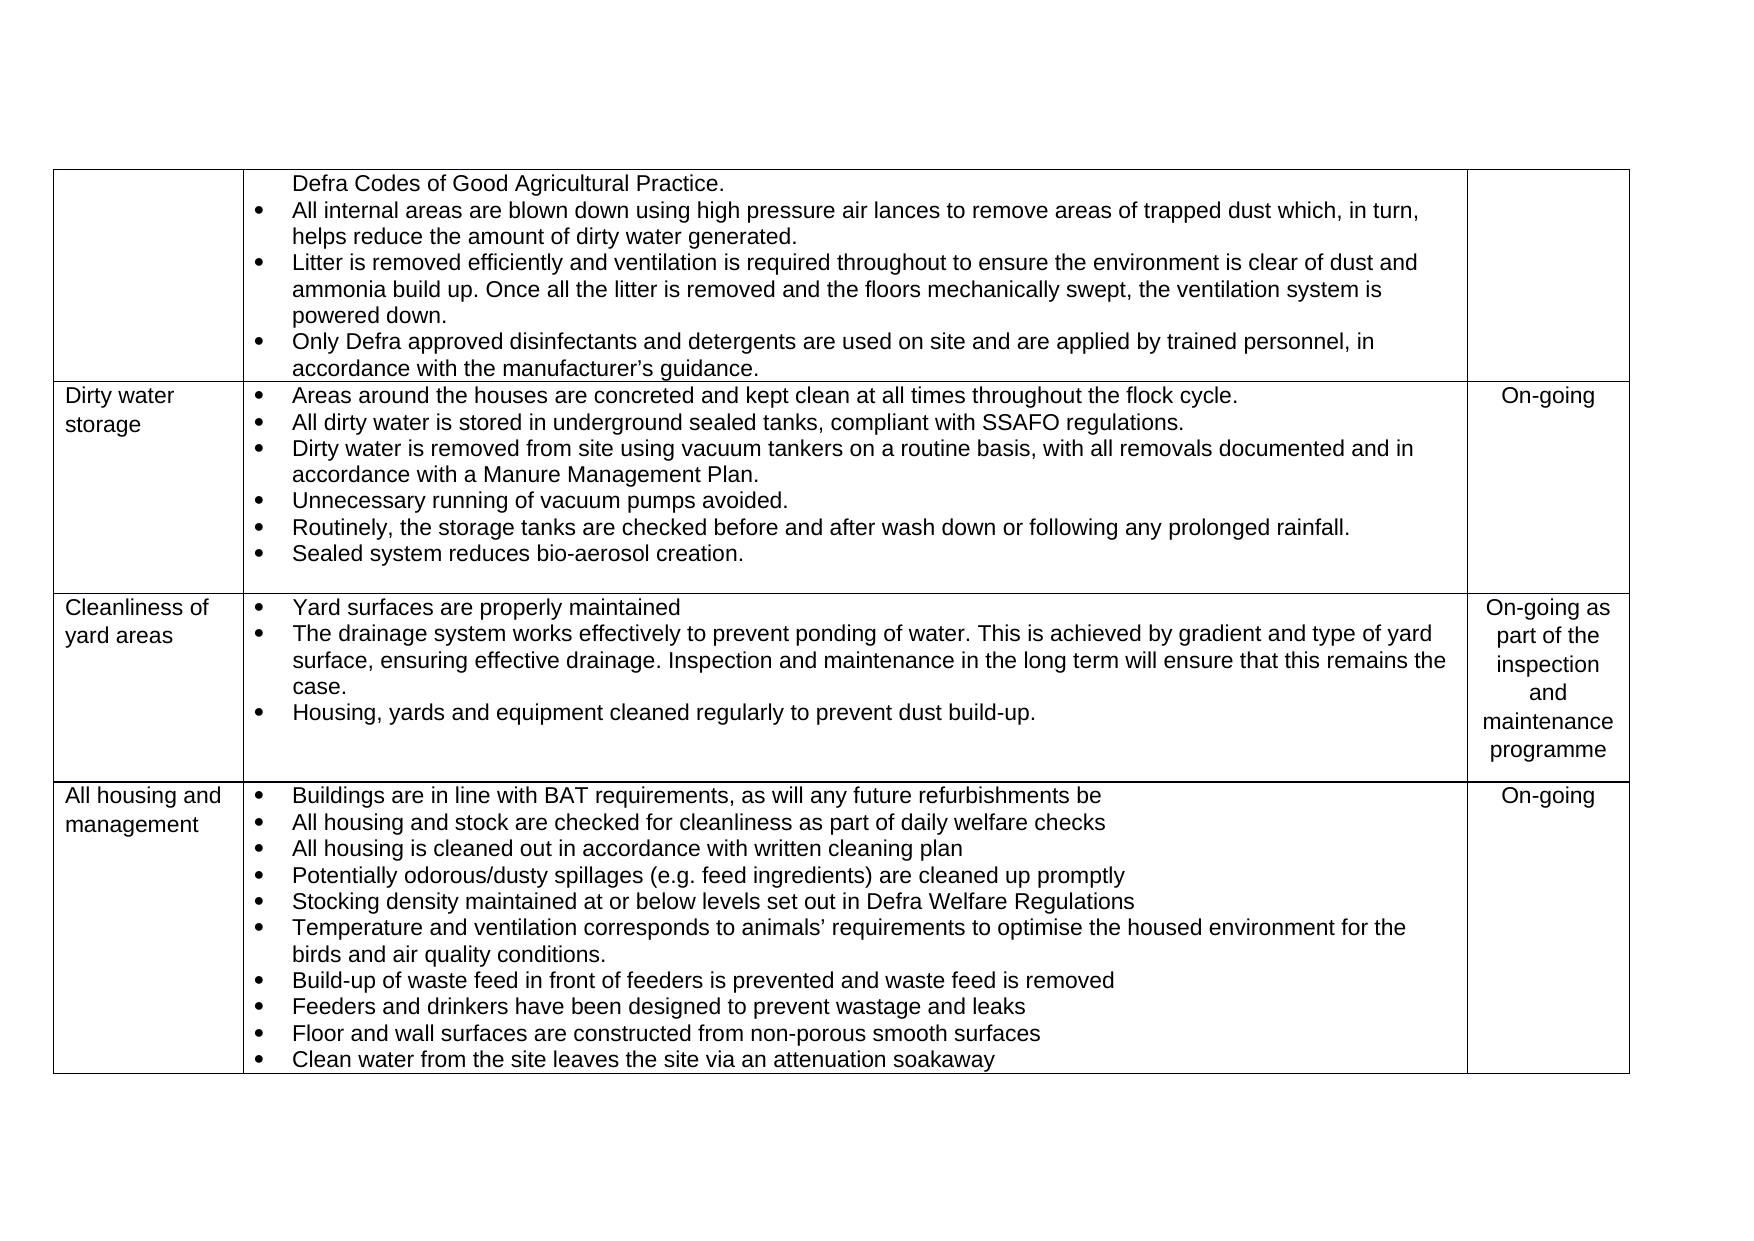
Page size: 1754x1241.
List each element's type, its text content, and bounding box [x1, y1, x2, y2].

table_cell On-going [1468, 382, 1629, 593]
table_cell All housing and management [54, 783, 243, 1072]
table_cell [1468, 170, 1629, 381]
table_cell [54, 170, 243, 381]
table_cell On-going as part of the inspection and maintenance programme [1468, 594, 1629, 781]
table_cell Dirty water storage [54, 382, 243, 593]
table_cell Yard surfaces are properly maintained The drainage system works effectively to prevent ponding of water. This is achieved by gradient and type of yard surface, ensuring effective drainage. Inspection and maintenance in the long term will ensure that this remains the case. Housing, yards and equipment cleaned regularly to prevent dust build-up. [244, 594, 1467, 781]
table_cell Buildings are in line with BAT requirements, as will any future refurbishments be All housing and stock are checked for cleanliness as part of daily welfare checks All housing is cleaned out in accordance with written cleaning plan Potentially odorous/dusty spillages (e.g. feed ingredients) are cleaned up promptly Stocking density maintained at or below levels set out in Defra Welfare Regulations Temperature and ventilation corresponds to animals’ requirements to optimise the housed environment for the birds and air quality conditions. Build-up of waste feed in front of feeders is prevented and waste feed is removed Feeders and drinkers have been designed to prevent wastage and leaks Floor and wall surfaces are constructed from non-porous smooth surfaces Clean water from the site leaves the site via an attenuation soakaway [244, 783, 1467, 1072]
table_cell On-going [1468, 783, 1629, 1072]
table_cell Cleanliness of yard areas [54, 594, 243, 781]
table_cell Areas around the houses are concreted and kept clean at all times throughout the flock cycle. All dirty water is stored in underground sealed tanks, compliant with SSAFO regulations. Dirty water is removed from site using vacuum tankers on a routine basis, with all removals documented and in accordance with a Manure Management Plan. Unnecessary running of vacuum pumps avoided. Routinely, the storage tanks are checked before and after wash down or following any prolonged rainfall. Sealed system reduces bio-aerosol creation. [244, 382, 1467, 593]
table_cell The poultry house has manure belts, and the manure will be collected from the farm every 3-4 days by tractor and trailer. No manure is stored on site. At the end of the laying cycle the birds are removed from the shed and the manure is taken away in covered trailers by L J Fairburn. The shed is then blown down to remove any dry matter before being washed and then disinfected with Lion Code/ APHA approved chemicals. The dirty wash water that is generated in this process is collected in a waste water tank; the contents of which are spread on separately owned land in accordance with the Defra Codes of Good Agricultural Practice. All internal areas are blown down using high pressure air lances to remove areas of trapped dust which, in turn, helps reduce the amount of dirty water generated. Litter is removed efficiently and ventilation is required throughout to ensure the environment is clear of dust and ammonia build up. Once all the litter is removed and the floors mechanically swept, the ventilation system is powered down. Only Defra approved disinfectants and detergents are used on site and are applied by trained personnel, in accordance with the manufacturer’s guidance. [244, 170, 1467, 381]
